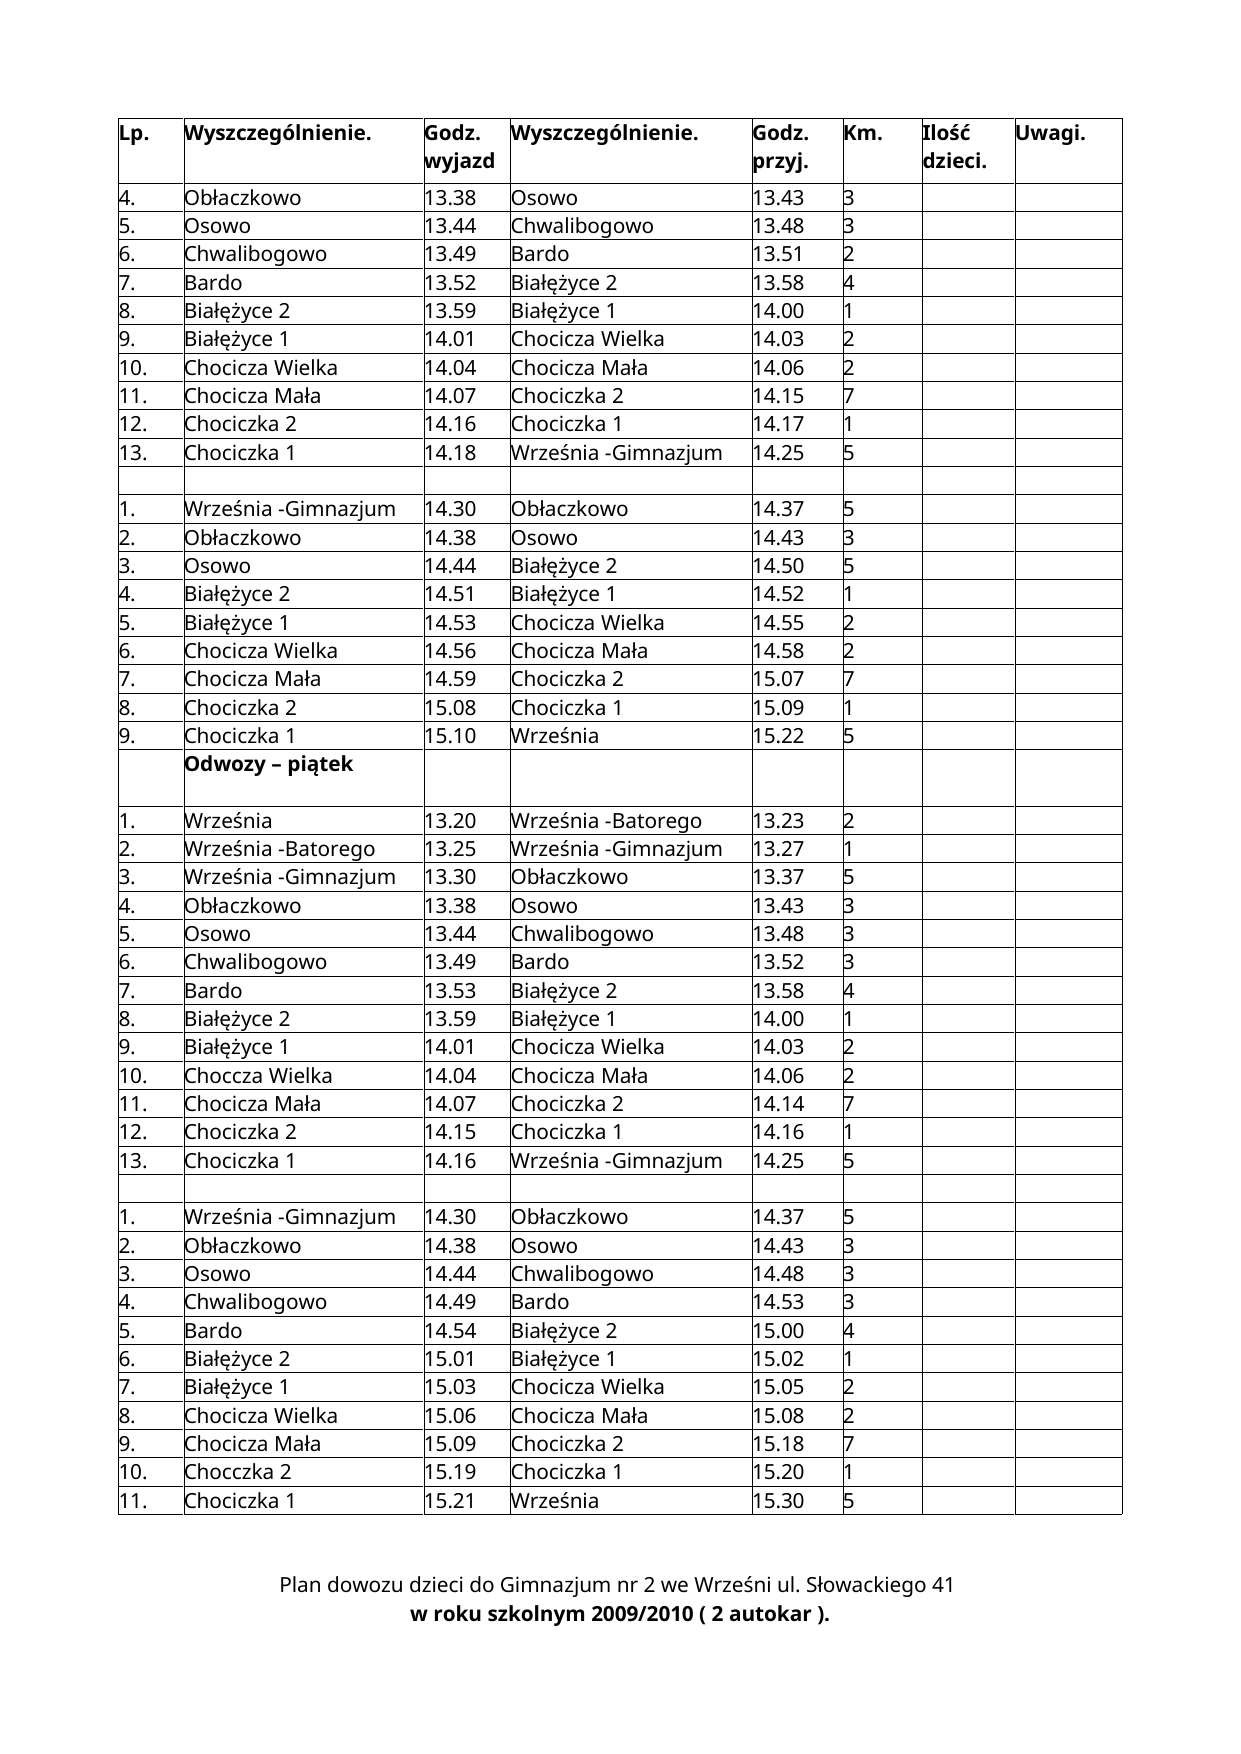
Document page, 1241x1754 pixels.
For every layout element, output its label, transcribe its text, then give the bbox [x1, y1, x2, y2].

table_cell [1016, 1458, 1122, 1486]
table_cell 14.30 [425, 1203, 510, 1231]
table_cell [1016, 1203, 1122, 1231]
table_cell [923, 580, 1014, 608]
table_cell 5 [844, 1147, 922, 1174]
table_cell Białężyce 1 [511, 297, 752, 324]
table_cell [923, 863, 1014, 891]
table_cell [923, 835, 1014, 862]
table_cell 15.00 [753, 1317, 843, 1344]
table_cell 1 [844, 297, 922, 324]
table_cell 1 [844, 410, 922, 438]
table_cell [1016, 609, 1122, 636]
table_cell [923, 467, 1014, 494]
table_cell Chwalibogowo [185, 1288, 423, 1316]
table_cell Bardo [511, 948, 752, 976]
table_cell Chwalibogowo [511, 212, 752, 239]
table_cell [923, 665, 1014, 693]
table_cell Chocicza Mała [185, 1090, 423, 1117]
table_cell 1. [119, 1203, 183, 1231]
table_cell 7 [844, 665, 922, 693]
table_header Wyszczególnienie. [185, 119, 423, 183]
table_cell 10. [119, 354, 183, 381]
table_cell 5 [844, 722, 922, 749]
table_cell [1016, 325, 1122, 353]
table_cell Chocicza Wielka [511, 1033, 752, 1061]
table_cell Obłaczkowo [511, 1203, 752, 1231]
table_cell Września -Batorego [511, 807, 752, 834]
table_cell 3 [844, 1232, 922, 1259]
table_cell [1016, 382, 1122, 409]
table_header Km. [844, 119, 922, 183]
table_cell 2 [844, 1373, 922, 1401]
table_cell 4 [844, 1317, 922, 1344]
table_cell 5 [844, 1487, 922, 1514]
table_cell 2. [119, 1232, 183, 1259]
table_cell 15.01 [425, 1345, 510, 1372]
text Plan dowozu dzieci do Gimnazjum nr 2 we Wrześni ul. Słowackiego 41 [118, 1571, 1122, 1599]
table_cell 13.44 [425, 920, 510, 947]
table_cell [923, 1232, 1014, 1259]
table_cell 14.07 [425, 382, 510, 409]
table_cell [923, 1090, 1014, 1117]
table_cell Chocicza Mała [185, 665, 423, 693]
table_cell Białężyce 2 [185, 1005, 423, 1032]
table_cell [923, 892, 1014, 919]
table_cell Białężyce 1 [511, 1005, 752, 1032]
table_cell 14.14 [753, 1090, 843, 1117]
table_cell [1016, 750, 1122, 806]
table_cell [1016, 1118, 1122, 1146]
table_header Ilość dzieci. [923, 119, 1014, 183]
table_cell Chociczka 1 [185, 1487, 423, 1514]
table_cell Chwalibogowo [511, 920, 752, 947]
table_cell 5 [844, 863, 922, 891]
table_cell [1016, 467, 1122, 494]
table_cell 5 [844, 1203, 922, 1231]
table_cell 13.52 [753, 948, 843, 976]
table_cell Bardo [511, 1288, 752, 1316]
table_cell 1 [844, 1118, 922, 1146]
table_cell 1. [119, 807, 183, 834]
table_cell [923, 977, 1014, 1004]
table_cell 7. [119, 665, 183, 693]
table_cell [1016, 269, 1122, 296]
table_cell 6. [119, 637, 183, 664]
table_cell 15.05 [753, 1373, 843, 1401]
table_cell Chociczka 2 [511, 1430, 752, 1457]
table_cell 15.09 [425, 1430, 510, 1457]
table_header Uwagi. [1016, 119, 1122, 183]
table_cell Chociczka 1 [185, 439, 423, 466]
table_cell Września [511, 1487, 752, 1514]
table_cell [923, 948, 1014, 976]
table_cell Chociczka 1 [511, 694, 752, 721]
table_cell Białężyce 2 [185, 1345, 423, 1372]
table_cell 9. [119, 1430, 183, 1457]
table_cell [923, 1118, 1014, 1146]
table_cell [1016, 665, 1122, 693]
table_cell Chociczka 1 [511, 1458, 752, 1486]
table_cell Osowo [185, 1260, 423, 1287]
table_cell 5. [119, 1317, 183, 1344]
table_cell 5 [844, 552, 922, 579]
table_cell 15.21 [425, 1487, 510, 1514]
table_cell 15.07 [753, 665, 843, 693]
table_cell 14.55 [753, 609, 843, 636]
table_cell [923, 1345, 1014, 1372]
table_cell Chociczka 2 [511, 1090, 752, 1117]
table_cell 11. [119, 1487, 183, 1514]
table_cell 14.44 [425, 1260, 510, 1287]
table_cell Chwalibogowo [511, 1260, 752, 1287]
table_cell [1016, 552, 1122, 579]
table_cell Osowo [511, 524, 752, 551]
table_cell [1016, 892, 1122, 919]
table_cell 5 [844, 495, 922, 523]
table_cell [425, 750, 510, 806]
table_cell [1016, 948, 1122, 976]
table_cell 9. [119, 325, 183, 353]
table_cell 1 [844, 835, 922, 862]
table_cell 14.17 [753, 410, 843, 438]
table_cell [923, 1402, 1014, 1429]
table_cell 15.19 [425, 1458, 510, 1486]
table_cell [923, 524, 1014, 551]
table_cell 2 [844, 1062, 922, 1089]
table_cell 14.50 [753, 552, 843, 579]
table_cell 13. [119, 439, 183, 466]
table_cell 2 [844, 807, 922, 834]
table_cell 13.30 [425, 863, 510, 891]
table_cell 14.25 [753, 439, 843, 466]
table_cell 13.38 [425, 184, 510, 211]
table_cell 14.49 [425, 1288, 510, 1316]
table_cell [425, 1175, 510, 1202]
table_cell 13.49 [425, 948, 510, 976]
table_cell [1016, 1373, 1122, 1401]
table_cell [923, 1288, 1014, 1316]
table_cell 13.43 [753, 184, 843, 211]
table_cell Września -Gimnazjum [185, 863, 423, 891]
table_cell 14.04 [425, 1062, 510, 1089]
table_cell [1016, 1005, 1122, 1032]
table_cell Chocczka 2 [185, 1458, 423, 1486]
table_cell Września -Gimnazjum [511, 835, 752, 862]
table_cell [1016, 240, 1122, 268]
table_cell Chociczka 2 [185, 694, 423, 721]
table_cell [923, 1373, 1014, 1401]
table_cell Chocicza Wielka [185, 1402, 423, 1429]
table_cell 4. [119, 892, 183, 919]
table_cell 13. [119, 1147, 183, 1174]
table_cell 15.10 [425, 722, 510, 749]
table_cell 14.52 [753, 580, 843, 608]
table_cell Osowo [511, 1232, 752, 1259]
table_cell Białężyce 2 [511, 269, 752, 296]
table_cell Bardo [185, 269, 423, 296]
table_cell [844, 467, 922, 494]
table_cell [753, 1175, 843, 1202]
table_header Wyszczególnienie. [511, 119, 752, 183]
table_cell 7 [844, 1090, 922, 1117]
table_cell 9. [119, 1033, 183, 1061]
table_cell 10. [119, 1458, 183, 1486]
table_cell Osowo [511, 892, 752, 919]
table_cell Bardo [185, 977, 423, 1004]
table_cell Września -Gimnazjum [511, 439, 752, 466]
table_cell 6. [119, 240, 183, 268]
table_cell Osowo [185, 920, 423, 947]
table_cell 14.48 [753, 1260, 843, 1287]
table_cell 13.27 [753, 835, 843, 862]
table_cell 14.58 [753, 637, 843, 664]
table_cell 12. [119, 1118, 183, 1146]
table_cell [923, 1317, 1014, 1344]
table_cell 2. [119, 835, 183, 862]
table_cell [1016, 694, 1122, 721]
table_cell 13.25 [425, 835, 510, 862]
table_cell Chocicza Wielka [511, 1373, 752, 1401]
table_cell 2. [119, 524, 183, 551]
table_cell [923, 325, 1014, 353]
table_cell Września -Gimnazjum [185, 1203, 423, 1231]
table_cell [119, 1175, 183, 1202]
table_cell [923, 1487, 1014, 1514]
table_cell [1016, 212, 1122, 239]
table_cell [923, 920, 1014, 947]
table_cell 14.18 [425, 439, 510, 466]
table_cell Chocicza Mała [511, 637, 752, 664]
table_cell [923, 694, 1014, 721]
table_cell 14.07 [425, 1090, 510, 1117]
table_cell [1016, 297, 1122, 324]
table_cell 2 [844, 637, 922, 664]
table_cell 10. [119, 1062, 183, 1089]
table_cell Osowo [185, 552, 423, 579]
table_cell 3 [844, 1260, 922, 1287]
table_cell 14.43 [753, 524, 843, 551]
table_cell 13.48 [753, 212, 843, 239]
table_cell 6. [119, 1345, 183, 1372]
table_cell Białężyce 1 [511, 1345, 752, 1372]
table_cell 13.44 [425, 212, 510, 239]
table_cell [1016, 410, 1122, 438]
table_header Godz. przyj. [753, 119, 843, 183]
table_cell [923, 495, 1014, 523]
table_cell Białężyce 1 [511, 580, 752, 608]
table_cell 13.53 [425, 977, 510, 1004]
table_cell 13.20 [425, 807, 510, 834]
table_cell 14.16 [425, 1147, 510, 1174]
table_cell Chocicza Wielka [511, 609, 752, 636]
table_cell Obłaczkowo [511, 495, 752, 523]
table_cell 14.38 [425, 524, 510, 551]
table_cell [923, 637, 1014, 664]
table_cell [923, 609, 1014, 636]
table_cell [1016, 1232, 1122, 1259]
table_cell 5. [119, 212, 183, 239]
table_cell Białężyce 1 [185, 1033, 423, 1061]
table_cell Bardo [511, 240, 752, 268]
table_cell 14.00 [753, 1005, 843, 1032]
table_cell 14.15 [425, 1118, 510, 1146]
table_cell 13.59 [425, 1005, 510, 1032]
table_cell 5. [119, 609, 183, 636]
table_cell 13.52 [425, 269, 510, 296]
table_cell 13.48 [753, 920, 843, 947]
table_cell 14.04 [425, 354, 510, 381]
table_cell Września [511, 722, 752, 749]
table_cell Białężyce 1 [185, 609, 423, 636]
table_cell [753, 467, 843, 494]
table_header Godz. wyjazd [425, 119, 510, 183]
table_cell Chocicza Mała [511, 1062, 752, 1089]
table_cell 8. [119, 1402, 183, 1429]
table_cell Chociczka 1 [185, 722, 423, 749]
table_cell 14.30 [425, 495, 510, 523]
table_cell [1016, 1062, 1122, 1089]
table_cell 4 [844, 977, 922, 1004]
table_cell 7 [844, 1430, 922, 1457]
table_cell [844, 1175, 922, 1202]
table_cell [923, 552, 1014, 579]
table_cell [1016, 722, 1122, 749]
table_cell 15.08 [425, 694, 510, 721]
table_cell [1016, 807, 1122, 834]
table_cell 3 [844, 524, 922, 551]
table_cell 2 [844, 609, 922, 636]
table_cell Chociczka 1 [511, 1118, 752, 1146]
table_cell 1 [844, 580, 922, 608]
table_cell 13.51 [753, 240, 843, 268]
table_cell [1016, 439, 1122, 466]
table_cell Chocicza Mała [511, 1402, 752, 1429]
table_cell [1016, 1033, 1122, 1061]
table_cell 5. [119, 920, 183, 947]
text w roku szkolnym 2009/2010 ( 2 autokar ). [118, 1599, 1122, 1627]
table_cell [923, 1430, 1014, 1457]
table_cell [1016, 1402, 1122, 1429]
table_cell 12. [119, 410, 183, 438]
table_cell [1016, 920, 1122, 947]
table_cell [923, 722, 1014, 749]
table_cell [923, 212, 1014, 239]
table_cell [923, 750, 1014, 806]
table_cell Chocicza Mała [185, 1430, 423, 1457]
table_cell 8. [119, 694, 183, 721]
table_cell Białężyce 2 [185, 297, 423, 324]
table_cell [1016, 863, 1122, 891]
table_cell [923, 1062, 1014, 1089]
table_cell [1016, 1090, 1122, 1117]
table_cell [1016, 1175, 1122, 1202]
table_cell 14.37 [753, 495, 843, 523]
table_cell 14.38 [425, 1232, 510, 1259]
table_cell 15.09 [753, 694, 843, 721]
table_cell 14.16 [425, 410, 510, 438]
table_cell [923, 297, 1014, 324]
table_cell 11. [119, 1090, 183, 1117]
table_cell 8. [119, 1005, 183, 1032]
table_cell Września -Gimnazjum [185, 495, 423, 523]
table_cell [923, 1005, 1014, 1032]
table_cell [923, 1458, 1014, 1486]
table_cell Obłaczkowo [185, 184, 423, 211]
table_cell [753, 750, 843, 806]
table_cell Odwozy – piątek [185, 750, 423, 806]
table_cell 4. [119, 1288, 183, 1316]
table_cell 14.25 [753, 1147, 843, 1174]
table_cell 3 [844, 184, 922, 211]
table_cell [1016, 1317, 1122, 1344]
table_cell 15.08 [753, 1402, 843, 1429]
table_cell 2 [844, 354, 922, 381]
table_cell 15.02 [753, 1345, 843, 1372]
table_cell Września -Batorego [185, 835, 423, 862]
table_cell Obłaczkowo [185, 892, 423, 919]
table_cell 14.59 [425, 665, 510, 693]
table_cell 14.06 [753, 354, 843, 381]
table_cell Chociczka 2 [511, 382, 752, 409]
table_cell Chociczka 2 [185, 410, 423, 438]
table_cell 4 [844, 269, 922, 296]
table_cell 15.30 [753, 1487, 843, 1514]
table_cell 14.16 [753, 1118, 843, 1146]
table_cell 1 [844, 1005, 922, 1032]
table_cell [425, 467, 510, 494]
table_cell 14.44 [425, 552, 510, 579]
table_cell [923, 1147, 1014, 1174]
table_cell [1016, 637, 1122, 664]
table_cell [1016, 354, 1122, 381]
table_cell 3 [844, 1288, 922, 1316]
table_cell [119, 750, 183, 806]
table_cell 11. [119, 382, 183, 409]
table_cell [923, 807, 1014, 834]
table_cell Chocicza Mała [185, 382, 423, 409]
table_cell 14.01 [425, 1033, 510, 1061]
table_cell [923, 382, 1014, 409]
table_cell 14.56 [425, 637, 510, 664]
table_cell Obłaczkowo [185, 524, 423, 551]
table_cell 14.03 [753, 325, 843, 353]
table_cell 3. [119, 863, 183, 891]
table_cell 14.00 [753, 297, 843, 324]
table_cell [511, 1175, 752, 1202]
table_cell 13.23 [753, 807, 843, 834]
table_cell Chwalibogowo [185, 240, 423, 268]
table_cell 1. [119, 495, 183, 523]
table_cell [511, 467, 752, 494]
table_cell 13.58 [753, 269, 843, 296]
table_cell [1016, 1345, 1122, 1372]
table_cell 15.03 [425, 1373, 510, 1401]
table_cell Chocicza Wielka [185, 354, 423, 381]
table_cell [923, 184, 1014, 211]
table_cell [511, 750, 752, 806]
table_cell 4. [119, 580, 183, 608]
table_cell 9. [119, 722, 183, 749]
table_cell 5 [844, 439, 922, 466]
table_cell Białężyce 2 [511, 977, 752, 1004]
table_cell 13.59 [425, 297, 510, 324]
table_cell 15.06 [425, 1402, 510, 1429]
table_cell [844, 750, 922, 806]
table_cell 3 [844, 920, 922, 947]
table_cell 14.03 [753, 1033, 843, 1061]
table_cell Września -Gimnazjum [511, 1147, 752, 1174]
table_cell 2 [844, 1402, 922, 1429]
table_cell [923, 410, 1014, 438]
table_cell Chociczka 2 [185, 1118, 423, 1146]
table_cell [1016, 495, 1122, 523]
table_cell 15.18 [753, 1430, 843, 1457]
table_cell 15.22 [753, 722, 843, 749]
table_cell Białężyce 1 [185, 325, 423, 353]
table_cell Obłaczkowo [511, 863, 752, 891]
table_cell [923, 1260, 1014, 1287]
table_cell Obłaczkowo [185, 1232, 423, 1259]
table_cell Chociczka 2 [511, 665, 752, 693]
table_cell [1016, 184, 1122, 211]
table_cell 13.38 [425, 892, 510, 919]
table_cell 7 [844, 382, 922, 409]
table_cell Białężyce 1 [185, 1373, 423, 1401]
table_cell 3 [844, 948, 922, 976]
table_cell [1016, 1260, 1122, 1287]
table_cell 3. [119, 1260, 183, 1287]
table_cell 14.43 [753, 1232, 843, 1259]
table_cell [923, 1033, 1014, 1061]
table_cell [185, 1175, 423, 1202]
table_cell 4. [119, 184, 183, 211]
table_cell [923, 269, 1014, 296]
table_cell Choccza Wielka [185, 1062, 423, 1089]
table_cell 13.49 [425, 240, 510, 268]
table_cell Chociczka 1 [185, 1147, 423, 1174]
table_cell 13.43 [753, 892, 843, 919]
table_cell [1016, 1288, 1122, 1316]
table_cell [1016, 835, 1122, 862]
table_cell 13.37 [753, 863, 843, 891]
table_cell [923, 354, 1014, 381]
table_cell Bardo [185, 1317, 423, 1344]
table_cell 14.53 [425, 609, 510, 636]
table_cell Białężyce 2 [185, 580, 423, 608]
table_cell 14.37 [753, 1203, 843, 1231]
table_cell [1016, 977, 1122, 1004]
table_cell 14.15 [753, 382, 843, 409]
table_cell 1 [844, 1458, 922, 1486]
table_cell Białężyce 2 [511, 552, 752, 579]
table_cell 7. [119, 269, 183, 296]
table_cell 7. [119, 1373, 183, 1401]
table_cell 13.58 [753, 977, 843, 1004]
table_cell [923, 439, 1014, 466]
table_cell 3 [844, 212, 922, 239]
table_cell Chocicza Wielka [511, 325, 752, 353]
table_cell Białężyce 2 [511, 1317, 752, 1344]
table_header Lp. [119, 119, 183, 183]
table_cell [1016, 1147, 1122, 1174]
table_cell 14.51 [425, 580, 510, 608]
table_cell [923, 240, 1014, 268]
table_cell [1016, 524, 1122, 551]
table_cell [1016, 1430, 1122, 1457]
table_cell 1 [844, 694, 922, 721]
table_cell 2 [844, 325, 922, 353]
table_cell [119, 467, 183, 494]
table_cell Osowo [185, 212, 423, 239]
table_cell 14.01 [425, 325, 510, 353]
table_cell Chociczka 1 [511, 410, 752, 438]
table_cell Września [185, 807, 423, 834]
table_cell 3. [119, 552, 183, 579]
table_cell 14.06 [753, 1062, 843, 1089]
table_cell [1016, 1487, 1122, 1514]
table_cell [185, 467, 423, 494]
table_cell Chocicza Mała [511, 354, 752, 381]
table_cell 14.53 [753, 1288, 843, 1316]
table_cell Chwalibogowo [185, 948, 423, 976]
table_cell 15.20 [753, 1458, 843, 1486]
table_cell 3 [844, 892, 922, 919]
table_cell Chocicza Wielka [185, 637, 423, 664]
table_cell 2 [844, 240, 922, 268]
table_cell 1 [844, 1345, 922, 1372]
table_cell Osowo [511, 184, 752, 211]
table_cell 2 [844, 1033, 922, 1061]
table_cell 8. [119, 297, 183, 324]
table_cell [1016, 580, 1122, 608]
table_cell 7. [119, 977, 183, 1004]
table_cell [923, 1175, 1014, 1202]
table_cell 14.54 [425, 1317, 510, 1344]
table_cell 6. [119, 948, 183, 976]
table_cell [923, 1203, 1014, 1231]
